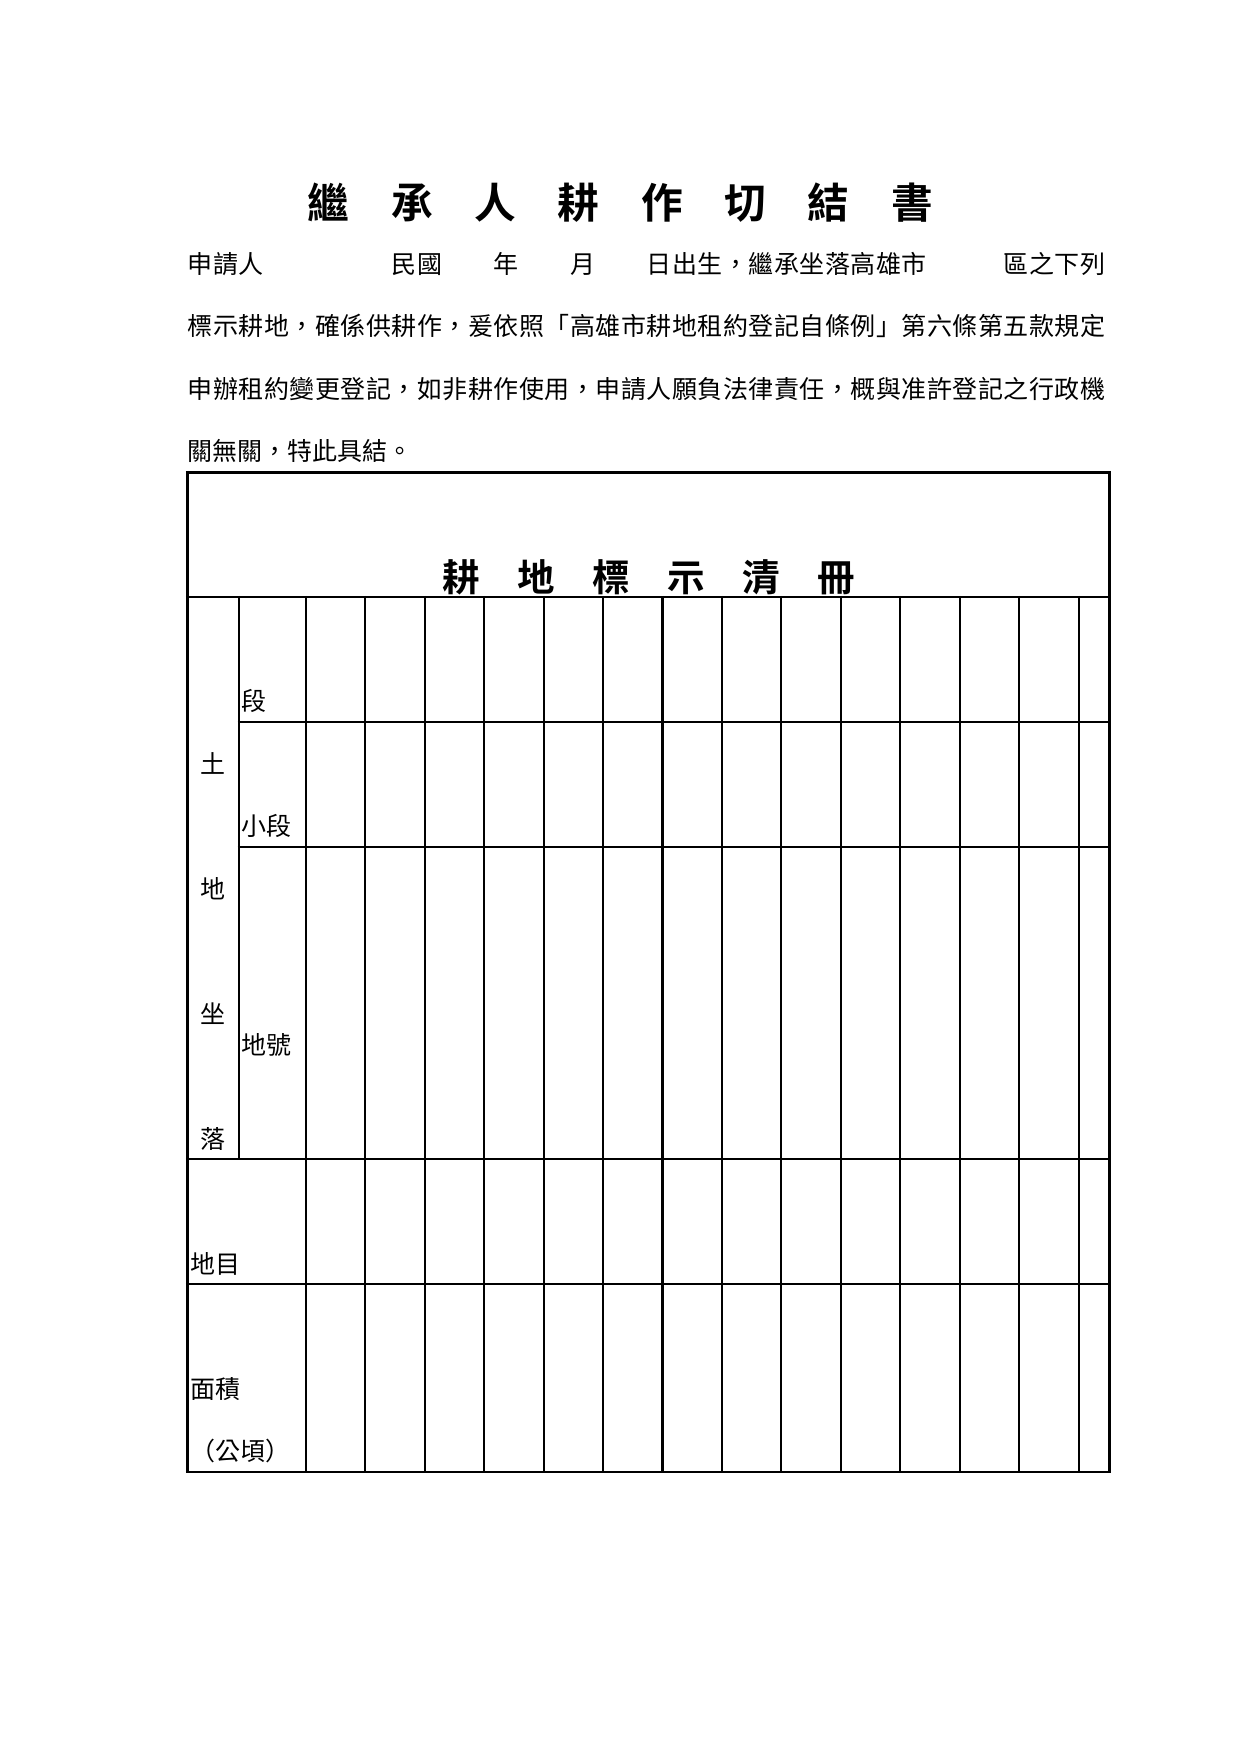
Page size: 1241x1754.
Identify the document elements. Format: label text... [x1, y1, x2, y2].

table_cell [604, 1160, 661, 1283]
table_cell [723, 598, 780, 721]
table_cell [604, 598, 661, 721]
table_cell [426, 598, 483, 721]
table_cell [961, 1160, 1018, 1283]
table_cell 面積 （公頃） [189, 1285, 305, 1471]
table_cell [1020, 1160, 1078, 1283]
table_cell [485, 1285, 543, 1471]
table_cell [901, 848, 959, 1158]
table_cell [1080, 723, 1108, 846]
table_cell [842, 598, 899, 721]
table_cell [366, 723, 424, 846]
table_cell [1020, 598, 1078, 721]
table_cell [366, 1285, 424, 1471]
table_cell [664, 1160, 721, 1283]
table_cell [426, 723, 483, 846]
table_cell [901, 1160, 959, 1283]
table_cell [485, 598, 543, 721]
table_cell [842, 1285, 899, 1471]
table_cell [307, 1160, 364, 1283]
table_cell [723, 1160, 780, 1283]
table_cell [366, 598, 424, 721]
table_cell [961, 1285, 1018, 1471]
table_cell [664, 723, 721, 846]
table_cell [961, 598, 1018, 721]
table_cell [1020, 723, 1078, 846]
table_cell [901, 598, 959, 721]
table_cell [1080, 598, 1108, 721]
table_cell [307, 723, 364, 846]
table_cell [723, 1285, 780, 1471]
table_cell [307, 848, 364, 1158]
table_cell [842, 1160, 899, 1283]
table_cell [485, 848, 543, 1158]
table_cell [664, 848, 721, 1158]
table_cell [485, 723, 543, 846]
table_cell [901, 1285, 959, 1471]
table_cell [782, 1160, 840, 1283]
table_cell [664, 598, 721, 721]
table_cell [307, 1285, 364, 1471]
table_cell 小段 [240, 723, 305, 846]
table_cell [1080, 848, 1108, 1158]
table_cell [961, 723, 1018, 846]
table_cell [782, 1285, 840, 1471]
table_header 耕 地 標 示 清 冊 [189, 474, 1108, 596]
table_cell [604, 848, 661, 1158]
table_cell [842, 848, 899, 1158]
table_cell [1020, 848, 1078, 1158]
table_cell [664, 1285, 721, 1471]
table_cell [366, 848, 424, 1158]
table_cell [782, 723, 840, 846]
table_cell [545, 1285, 602, 1471]
table_cell 地目 [189, 1160, 305, 1283]
table_cell [782, 598, 840, 721]
table_cell [426, 1160, 483, 1283]
table_cell [545, 848, 602, 1158]
table_cell [1080, 1285, 1108, 1471]
table_cell [545, 598, 602, 721]
table_cell [723, 723, 780, 846]
table_cell 段 [240, 598, 305, 721]
table_cell [426, 848, 483, 1158]
table_cell 地號 [240, 848, 305, 1158]
table_cell [961, 848, 1018, 1158]
table_cell [1020, 1285, 1078, 1471]
table_cell [901, 723, 959, 846]
table_cell [723, 848, 780, 1158]
table_cell [307, 598, 364, 721]
table_cell [1080, 1160, 1108, 1283]
table_cell [485, 1160, 543, 1283]
table_cell [545, 1160, 602, 1283]
table_cell [426, 1285, 483, 1471]
table_cell [604, 723, 661, 846]
table_cell [545, 723, 602, 846]
text 繼 承 人 耕 作 切 結 書 [187, 158, 1053, 221]
table_cell 土 地 坐 落 [189, 598, 238, 1158]
table_cell [782, 848, 840, 1158]
table_cell [842, 723, 899, 846]
table_cell [604, 1285, 661, 1471]
text 申請人 民國 年 月 日出生，繼承坐落高雄市 區之下列標示耕地，確係供耕作，爰依照「高雄市耕地租約登記自條例」第六條第五款規定申辦租約變更登記，如非耕作使用，申請人願負法律責任，概與准許登記之行政機關無關，特此具結。 [187, 221, 1106, 471]
table_cell [366, 1160, 424, 1283]
